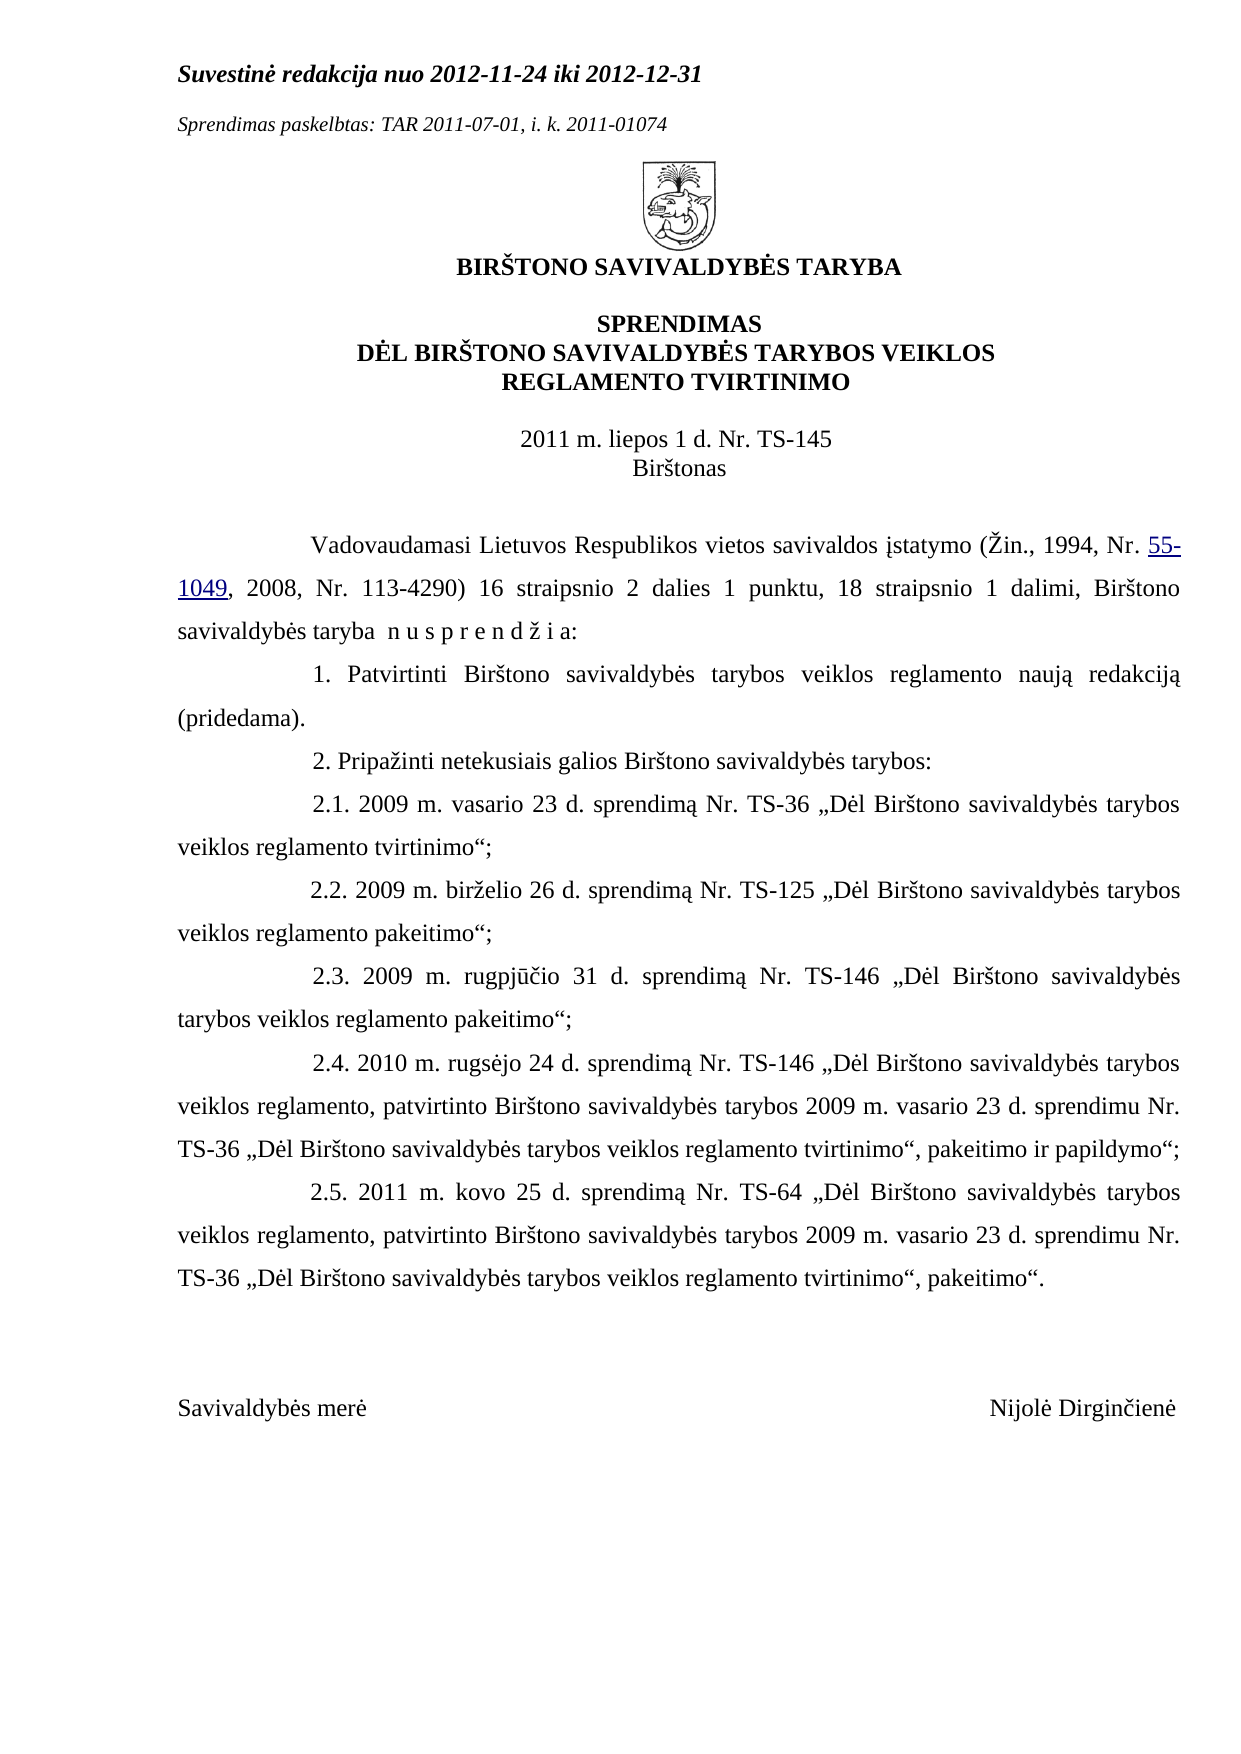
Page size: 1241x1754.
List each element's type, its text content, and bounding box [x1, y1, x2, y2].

text SPRENDIMAS [177, 309, 1181, 338]
text 2.4. 2010 m. rugsėjo 24 d. sprendimą Nr. TS-146 „Dėl Birštono savivaldybės tarybos veiklos reglamento, patvirtinto Birštono savivaldybės tarybos 2009 m. vasario 23 d. sprendimu Nr. TS-36 „Dėl Birštono savivaldybės tarybos veiklos reglamento tvirtinimo“, pakeitimo ir papildymo“; [177, 1048, 1181, 1163]
text 2.1. 2009 m. vasario 23 d. sprendimą Nr. TS-36 „Dėl Birštono savivaldybės tarybos veiklos reglamento tvirtinimo“; [177, 789, 1181, 861]
text Sprendimas paskelbtas: TAR 2011-07-01, i. k. 2011-01074 [177, 112, 1181, 136]
text Savivaldybės merė Nijolė Dirginčienė [177, 1393, 1181, 1421]
text DĖL BIRŠTONO SAVIVALDYBĖS TARYBOS VEIKLOS [177, 338, 1181, 367]
text Vadovaudamasi Lietuvos Respublikos vietos savivaldos įstatymo (Žin., 1994, Nr. 55-1049, 2008, Nr. 113-4290) 16 straipsnio 2 dalies 1 punktu, 18 straipsnio 1 dalimi, Birštono savivaldybės taryba n u s p r e n d ž i a: [177, 530, 1181, 645]
text 2.5. 2011 m. kovo 25 d. sprendimą Nr. TS-64 „Dėl Birštono savivaldybės tarybos veiklos reglamento, patvirtinto Birštono savivaldybės tarybos 2009 m. vasario 23 d. sprendimu Nr. TS-36 „Dėl Birštono savivaldybės tarybos veiklos reglamento tvirtinimo“, pakeitimo“. [177, 1177, 1181, 1292]
text REGLAMENTO TVIRTINIMO [177, 367, 1181, 396]
text Birštonas [177, 453, 1181, 482]
text 2.2. 2009 m. birželio 26 d. sprendimą Nr. TS-125 „Dėl Birštono savivaldybės tarybos veiklos reglamento pakeitimo“; [177, 875, 1181, 947]
text BIRŠTONO SAVIVALDYBĖS TARYBA [177, 252, 1181, 281]
text 1. Patvirtinti Birštono savivaldybės tarybos veiklos reglamento naują redakciją (pridedama). [177, 659, 1181, 731]
text 2. Pripažinti netekusiais galios Birštono savivaldybės tarybos: [177, 746, 1181, 774]
text Suvestinė redakcija nuo 2012-11-24 iki 2012-12-31 [177, 59, 1181, 88]
text 2.3. 2009 m. rugpjūčio 31 d. sprendimą Nr. TS-146 „Dėl Birštono savivaldybės tarybos veiklos reglamento pakeitimo“; [177, 961, 1181, 1033]
text 2011 m. liepos 1 d. Nr. TS-145 [177, 424, 1181, 453]
